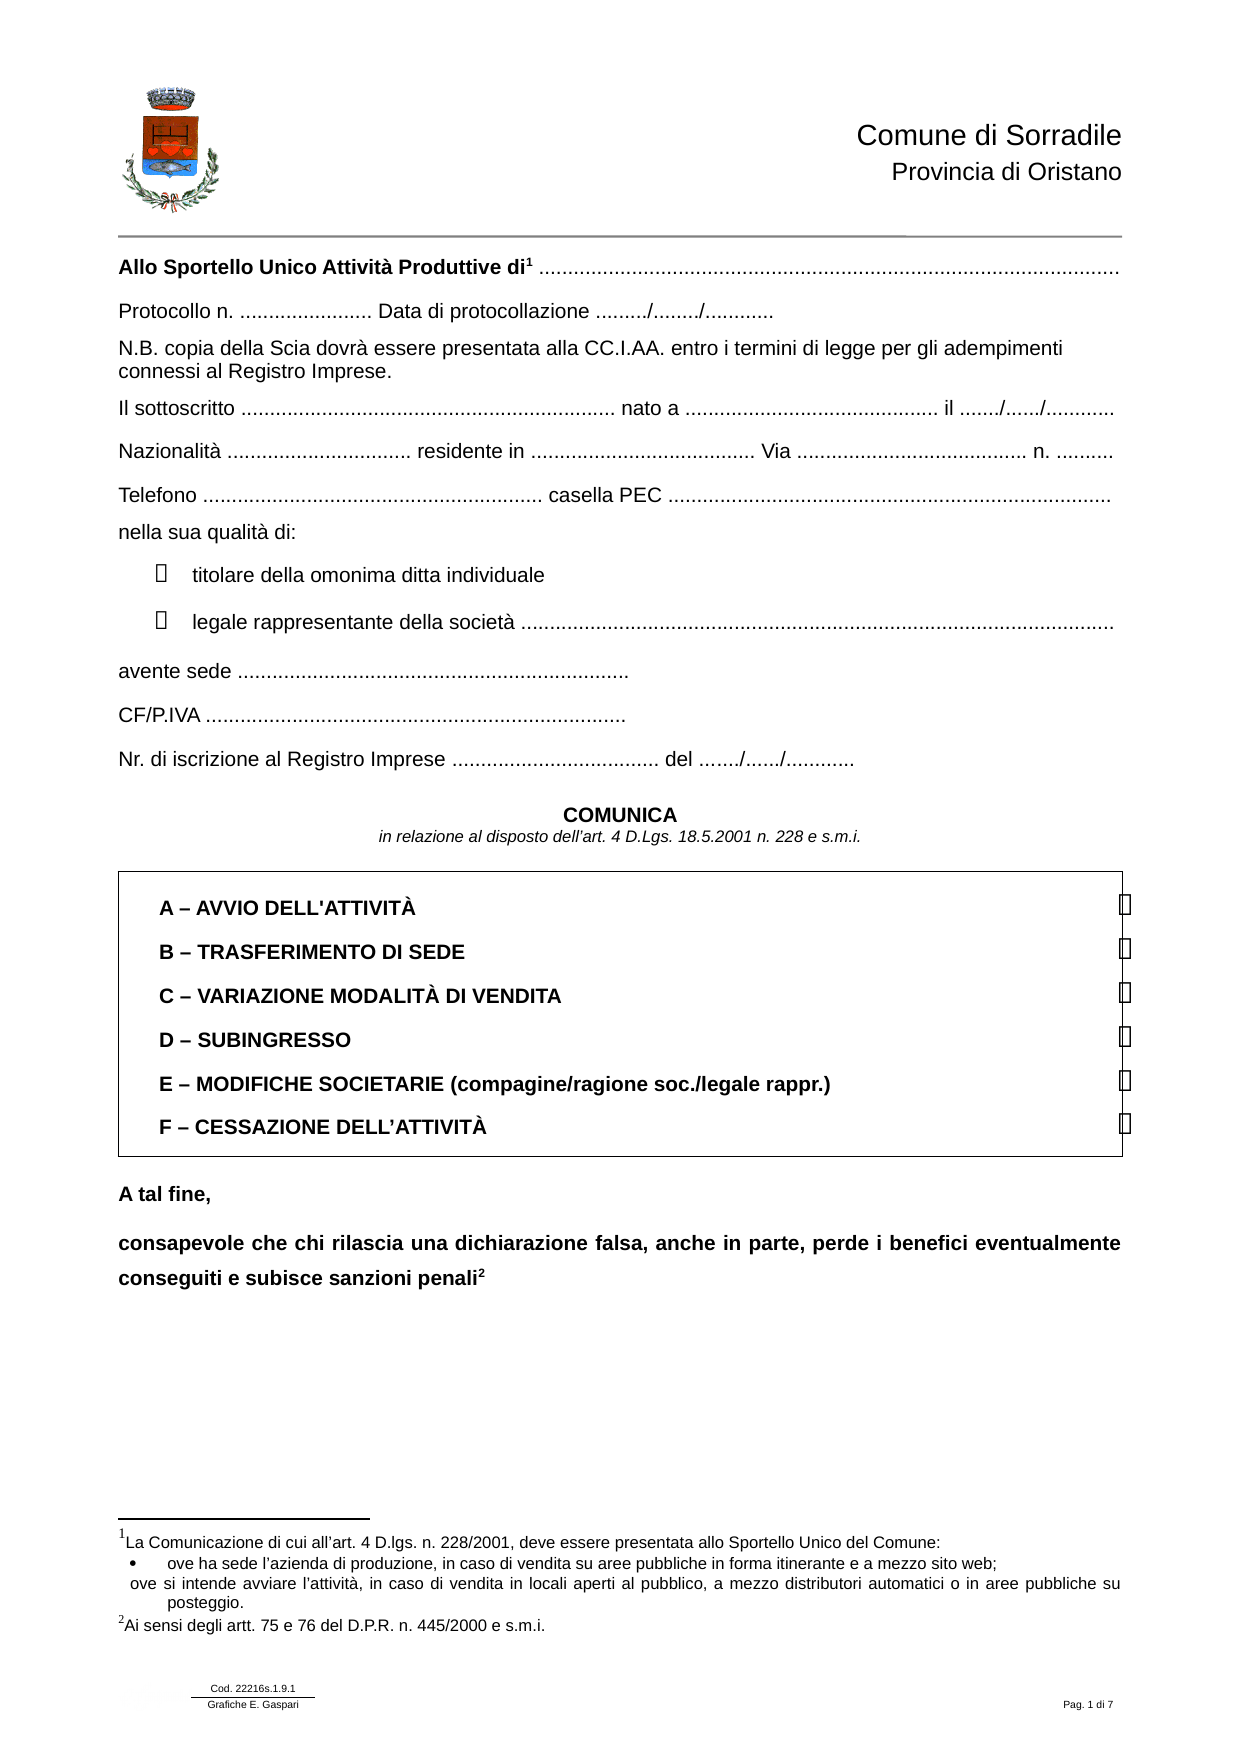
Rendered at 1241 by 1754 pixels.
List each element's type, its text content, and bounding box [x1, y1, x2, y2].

picture [122, 87, 224, 219]
text A tal fine, [118, 1182, 1122, 1206]
text Allo Sportello Unico Attività Produttive di [118, 255, 1122, 279]
text Nr. di iscrizione al Registro Imprese .................................... del ......./....../............ [118, 747, 1122, 771]
text avente sede .................................................................... [118, 659, 1122, 683]
text Protocollo n. ....................... Data di protocollazione ........./......../............ [118, 299, 1122, 323]
text  legale rappresentante della società ....................................................................................................... [153, 602, 1122, 637]
text Il sottoscritto ................................................................. nato a ............................................ il ......./....../............ [118, 396, 1122, 420]
text consapevole che chi rilascia una dichiarazione falsa, anche in parte, perde i benefici eventualmente conseguiti e subisce sanzioni penali [118, 1230, 1122, 1290]
list ove ha sede l’azienda di produzione, in caso di vendita su aree pubbliche in forma itinerante e a mezzo sito web; [130, 1554, 1122, 1573]
text  titolare della omonima ditta individuale [153, 556, 1122, 590]
table_header A – AVVIO DELL'ATTIVITÀ  B – TRASFERIMENTO DI SEDE  C – VARIAZIONE MODALITÀ DI VENDITA  D – SUBINGRESSO  E – MODIFICHE SOCIETARIE (compagine/ragione soc./legale rappr.)  F – CESSAZIONE DELL’ATTIVITÀ  [119, 872, 1122, 1156]
text nella sua qualità di: [118, 519, 1122, 543]
text COMUNICA [118, 803, 1122, 827]
text Ai sensi degli artt. 75 e 76 del D.P.R. n. 445/2000 e s.m.i. [118, 1612, 1122, 1636]
text Telefono ........................................................... casella PEC ............................................................................. [118, 483, 1122, 507]
text Nazionalità ................................ residente in ....................................... Via ........................................ n. .......... [118, 439, 1122, 463]
text N.B. copia della Scia dovrà essere presentata alla CC.I.AA. entro i termini di legge per gli adempimenti connessi al Registro Imprese. [118, 335, 1122, 383]
text Provincia di Oristano [224, 157, 1122, 185]
text Comune di Sorradile [224, 118, 1122, 152]
text CF/P.IVA ......................................................................... [118, 703, 1122, 727]
text in relazione al disposto dell’art. 4 D.Lgs. 18.5.2001 n. 228 e s.m.i. [118, 827, 1122, 846]
text La Comunicazione di cui all’art. 4 D.lgs. n. 228/2001, deve essere presentata allo Sportello Unico del Comune: [118, 1525, 1122, 1554]
text ove si intende avviare l’attività, in caso di vendita in locali aperti al pubblico, a mezzo distributori automatici o in aree pubbliche su posteggio. [130, 1573, 1122, 1612]
